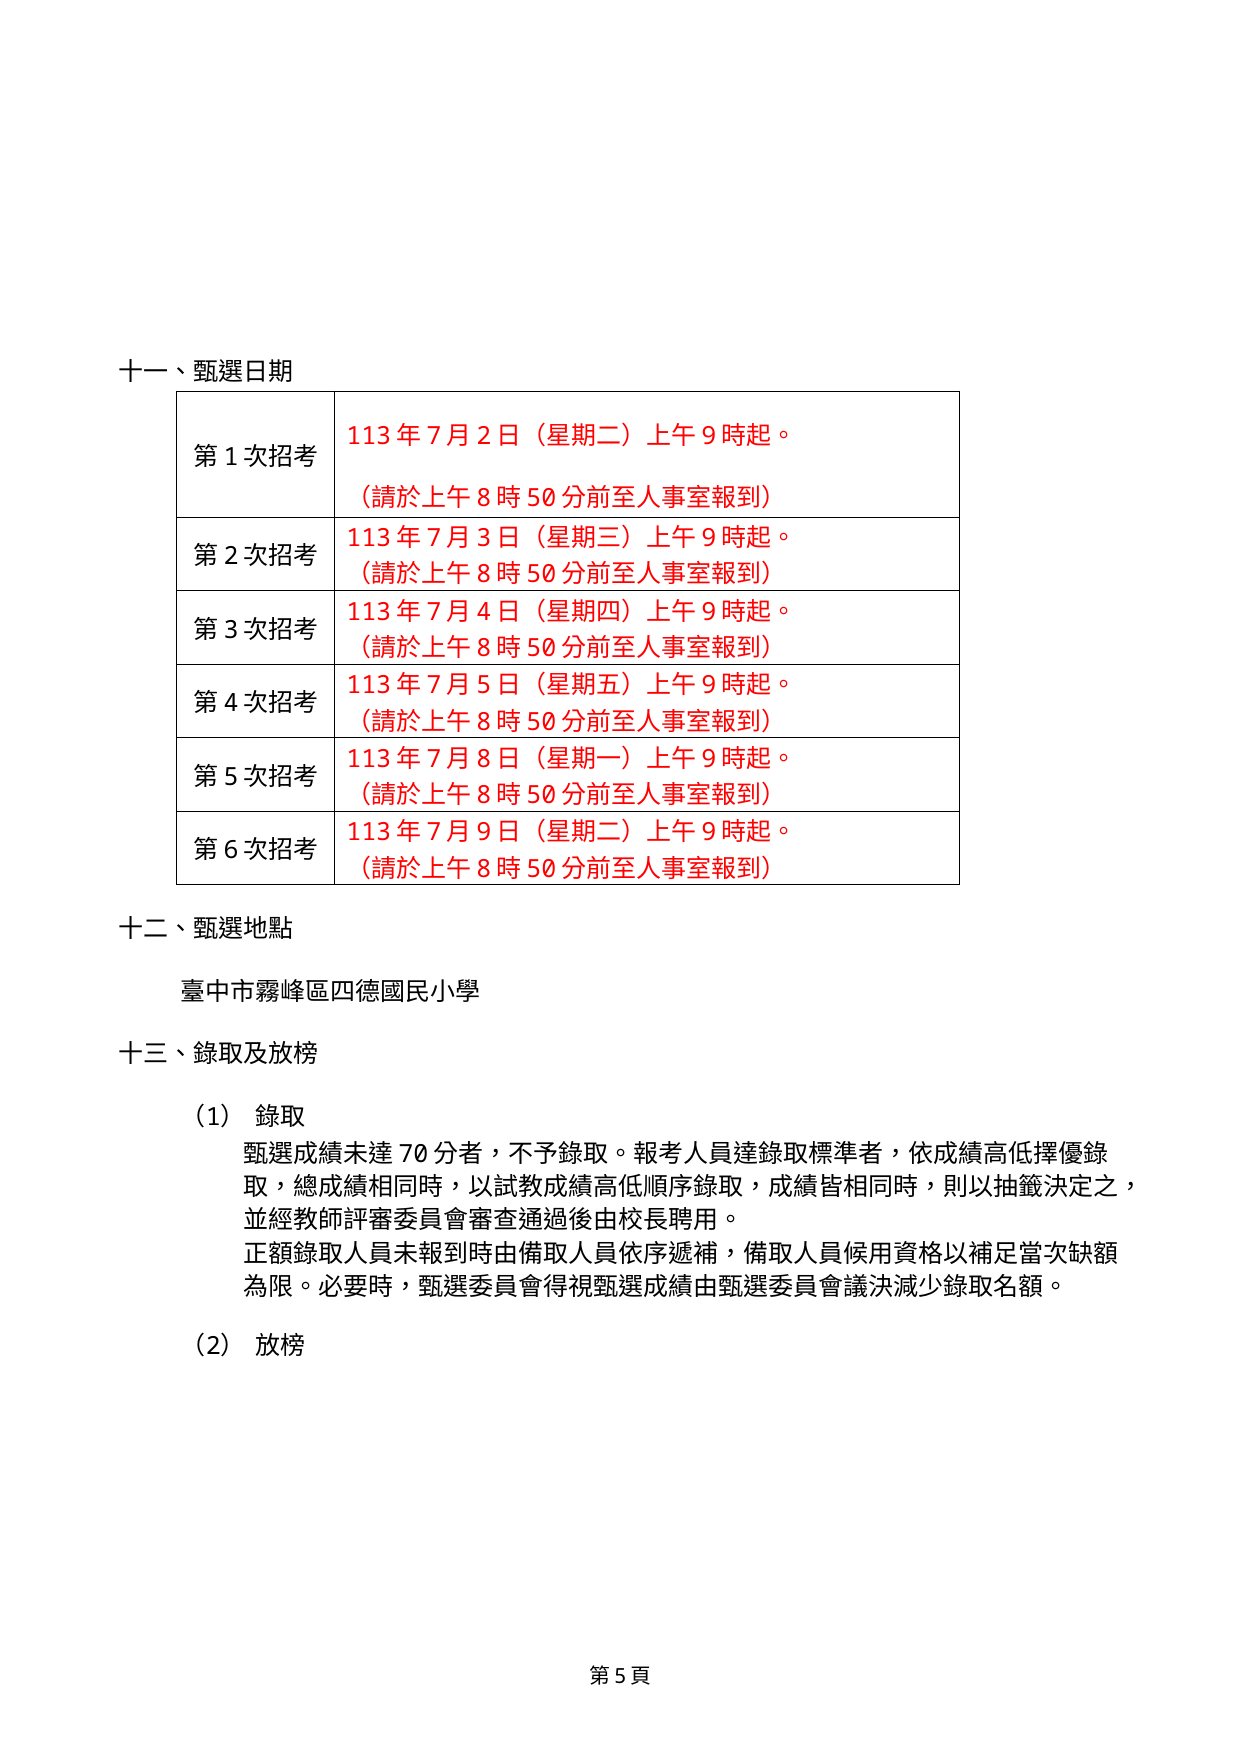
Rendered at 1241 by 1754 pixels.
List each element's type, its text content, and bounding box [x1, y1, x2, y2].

table_cell 113年7月5日（星期五）上午9時起。 （請於上午8時50分前至人事室報到） [335, 665, 959, 737]
table_cell 第2次招考 [177, 518, 334, 590]
text 十二、甄選地點 [118, 885, 1122, 948]
table_cell 113年7月8日（星期一）上午9時起。 （請於上午8時50分前至人事室報到） [335, 738, 959, 811]
list 放榜 [181, 1302, 1122, 1364]
list 錄取 [181, 1073, 1122, 1135]
table_header 113年7月2日（星期二）上午9時起。 （請於上午8時50分前至人事室報到） [335, 392, 959, 517]
table_header 第1次招考 [177, 392, 334, 517]
text 甄選成績未達70分者，不予錄取。報考人員達錄取標準者，依成績高低擇優錄取，總成績相同時，以試教成績高低順序錄取，成績皆相同時，則以抽籤決定之，並經教師評審委員會審查通過後由校長聘用。 [243, 1135, 1122, 1235]
table_cell 第3次招考 [177, 591, 334, 664]
table_cell 113年7月3日（星期三）上午9時起。 （請於上午8時50分前至人事室報到） [335, 518, 959, 590]
table_cell 第6次招考 [177, 812, 334, 884]
text 十三、錄取及放榜 [118, 1010, 1122, 1073]
text 十一、甄選日期 [118, 328, 1122, 391]
text 正額錄取人員未報到時由備取人員依序遞補，備取人員候用資格以補足當次缺額為限。必要時，甄選委員會得視甄選成績由甄選委員會議決減少錄取名額。 [243, 1235, 1122, 1302]
table_cell 113年7月4日（星期四）上午9時起。 （請於上午8時50分前至人事室報到） [335, 591, 959, 664]
text 臺中市霧峰區四德國民小學 [181, 948, 1122, 1010]
table_cell 113年7月9日（星期二）上午9時起。 （請於上午8時50分前至人事室報到） [335, 812, 959, 884]
table_cell 第4次招考 [177, 665, 334, 737]
table_cell 第5次招考 [177, 738, 334, 811]
